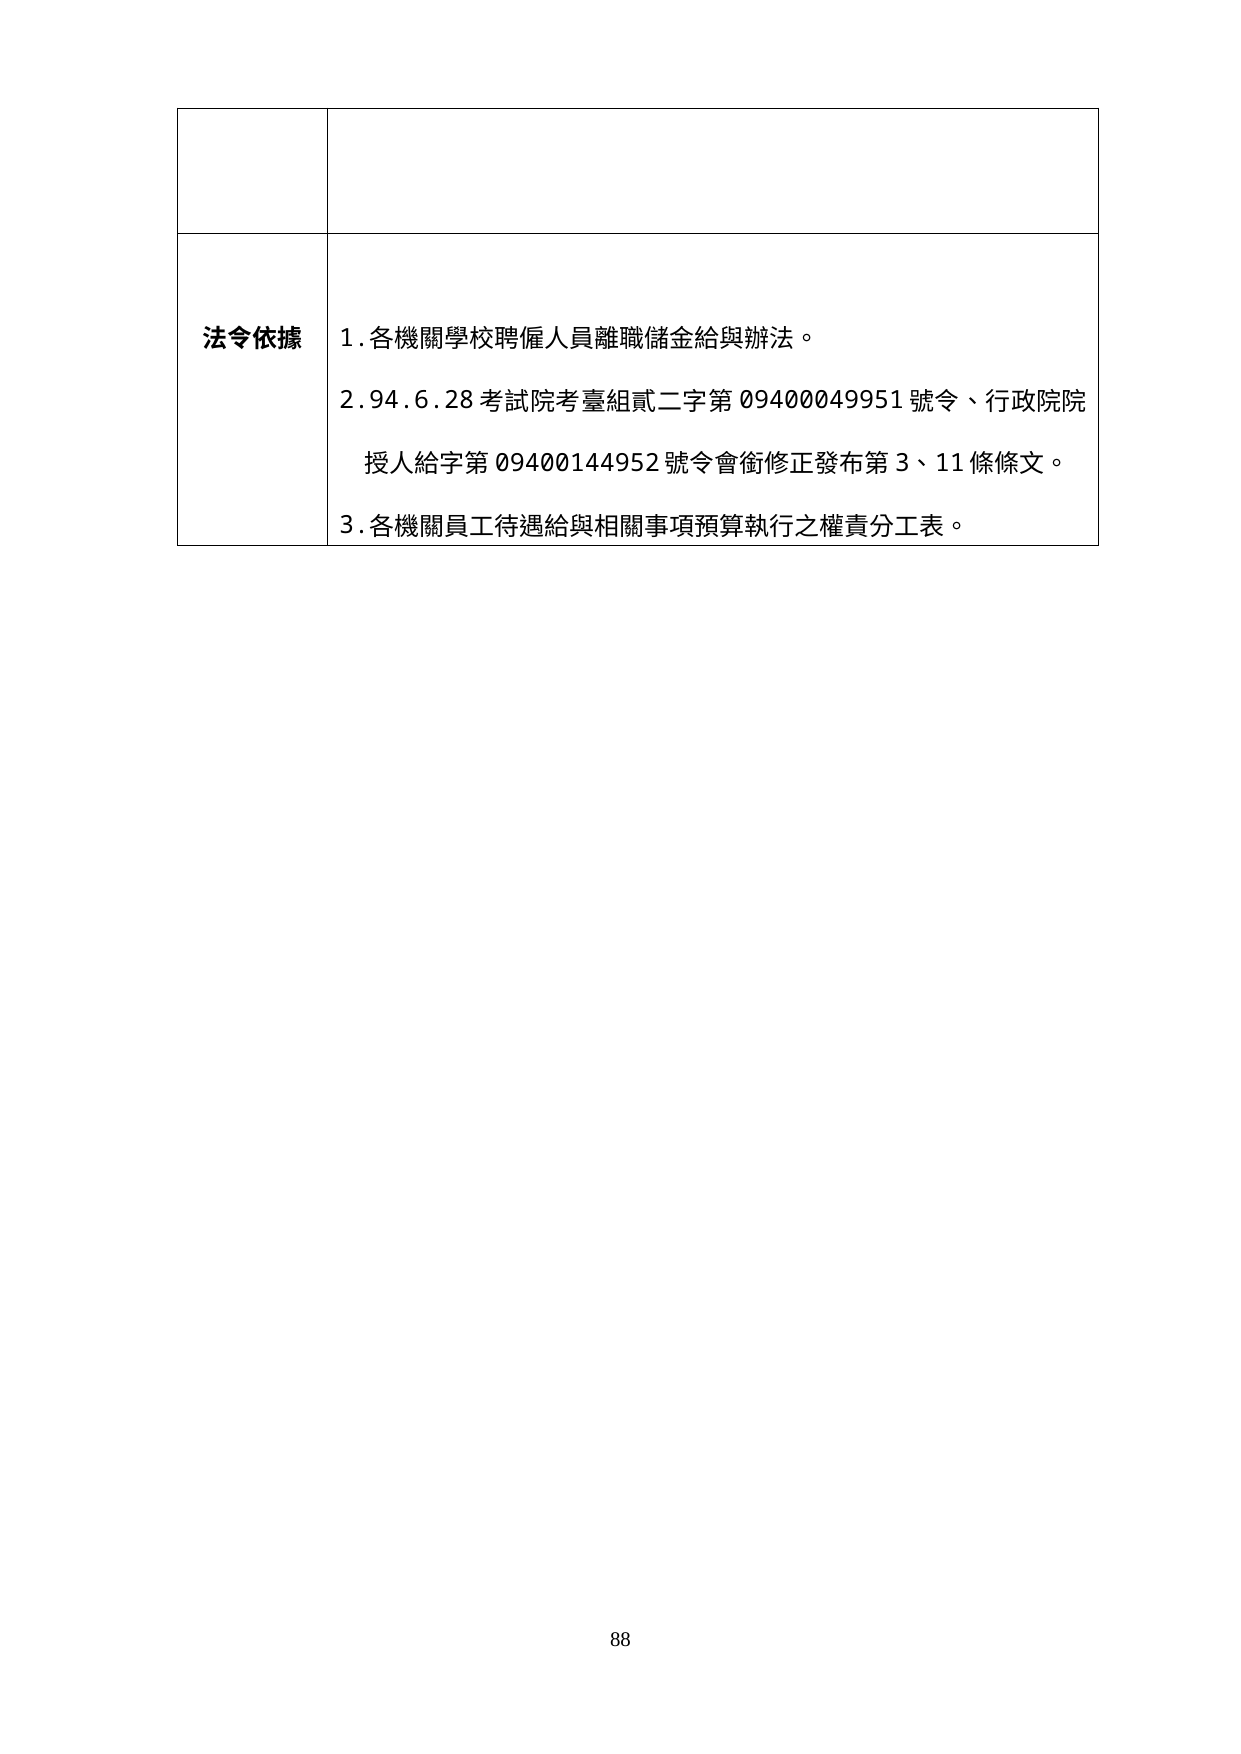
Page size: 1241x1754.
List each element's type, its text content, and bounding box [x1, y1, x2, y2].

table_header [178, 109, 327, 233]
table_cell 法令依據 [178, 234, 327, 545]
table_header [328, 109, 1098, 233]
table_cell 1.各機關學校聘僱人員離職儲金給與辦法。 2.94.6.28考試院考臺組貳二字第09400049951號令、行政院院授人給字第09400144952號令會銜修正發布第3、11條條文。 3.各機關員工待遇給與相關事項預算執行之權責分工表。 [328, 234, 1098, 545]
